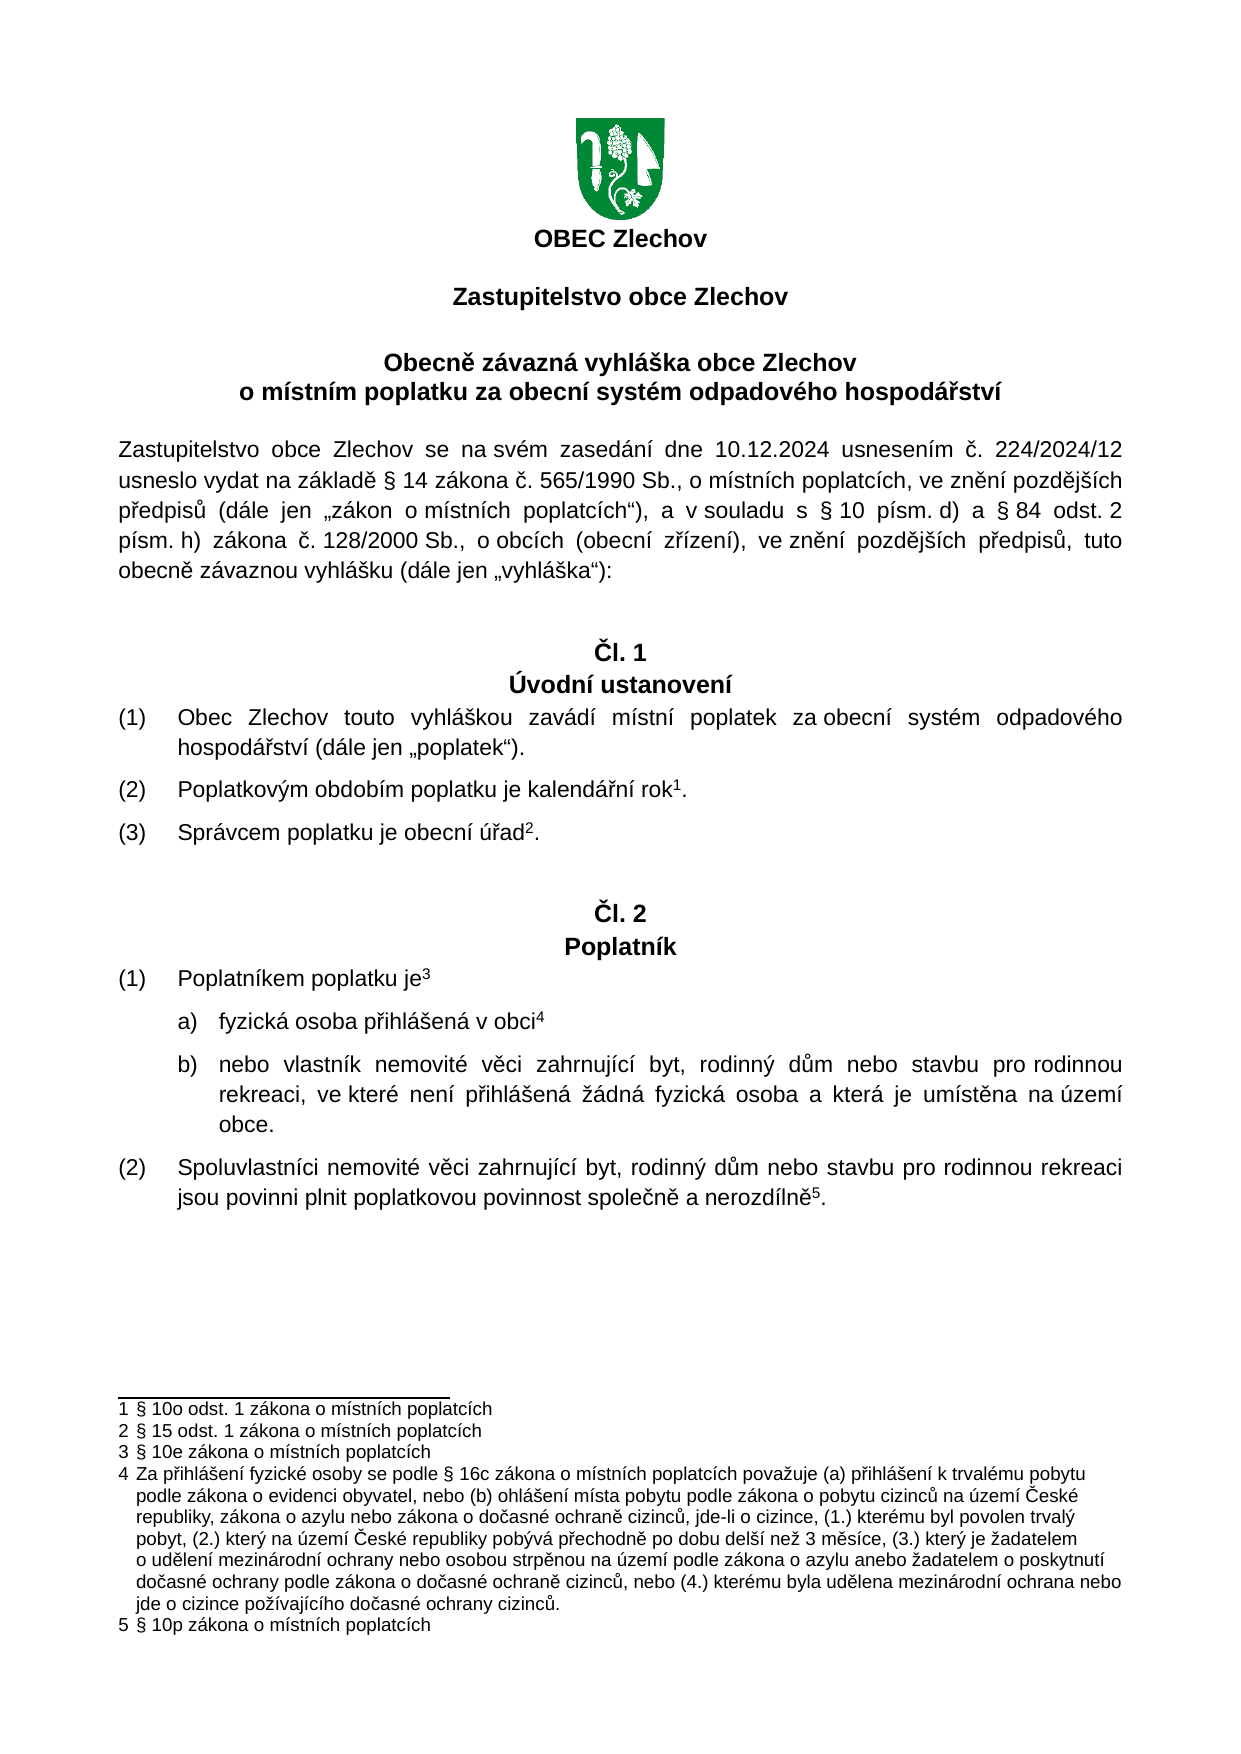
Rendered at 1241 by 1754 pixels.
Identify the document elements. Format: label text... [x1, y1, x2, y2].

subtitle Čl. 1 Úvodní ustanovení [118, 637, 1122, 699]
list Za přihlášení fyzické osoby se podle § 16c zákona o místních poplatcích považuje (a) přihlášení k trvalému pobytu podle zákona o evidenci obyvatel, nebo (b) ohlášení místa pobytu podle zákona o pobytu cizinců na území České republiky, zákona o azylu nebo zákona o dočasné ochraně cizinců, jde-li o cizince, (1.) kterému byl povolen trvalý pobyt, (2.) který na území České republiky pobývá přechodně po dobu delší než 3 měsíce, (3.) který je žadatelem o udělení mezinárodní ochrany nebo osobou strpěnou na území podle zákona o azylu anebo žadatelem o poskytnutí dočasné ochrany podle zákona o dočasné ochraně cizinců, nebo (4.) kterému byla udělena mezinárodní ochrana nebo jde o cizince požívajícího dočasné ochrany cizinců. [118, 1463, 1122, 1614]
text Zastupitelstvo obce Zlechov se na svém zasedání dne 10.12.2024 usnesením č. 224/2024/12 usneslo vydat na základě § 14 zákona č. 565/1990 Sb., o místních poplatcích, ve znění pozdějších předpisů (dále jen „zákon o místních poplatcích“), a v souladu s § 10 písm. d) a § 84 odst. 2 písm. h) zákona č. 128/2000 Sb., o obcích (obecní zřízení), ve znění pozdějších předpisů, tuto obecně závaznou vyhlášku (dále jen „vyhláška“): [118, 436, 1122, 584]
list nebo vlastník nemovité věci zahrnující byt, rodinný dům nebo stavbu pro rodinnou rekreaci, ve které není přihlášená žádná fyzická osoba a která je umístěna na území obce. [177, 1051, 1122, 1138]
list fyzická osoba přihlášená v obci [177, 1008, 1122, 1034]
list § 15 odst. 1 zákona o místních poplatcích [118, 1420, 1122, 1441]
list § 10e zákona o místních poplatcích [118, 1441, 1122, 1463]
subtitle Čl. 2 Poplatník [118, 899, 1122, 961]
subtitle Obecně závazná vyhláška obce Zlechov o místním poplatku za obecní systém odpadového hospodářství [118, 348, 1122, 405]
text OBEC Zlechov [118, 224, 1122, 252]
list Poplatkovým obdobím poplatku je kalendářní rok. [118, 776, 1122, 803]
list Spoluvlastníci nemovité věci zahrnující byt, rodinný dům nebo stavbu pro rodinnou rekreaci jsou povinni plnit poplatkovou povinnost společně a nerozdílně. [118, 1154, 1122, 1211]
list § 10p zákona o místních poplatcích [118, 1614, 1122, 1635]
list § 10o odst. 1 zákona o místních poplatcích [118, 1398, 1122, 1420]
text Zastupitelstvo obce Zlechov [118, 282, 1122, 310]
list Poplatníkem poplatku je [118, 965, 1122, 992]
list Správcem poplatku je obecní úřad. [118, 819, 1122, 846]
list Obec Zlechov touto vyhláškou zavádí místní poplatek za obecní systém odpadového hospodářství (dále jen „poplatek“). [118, 703, 1122, 760]
